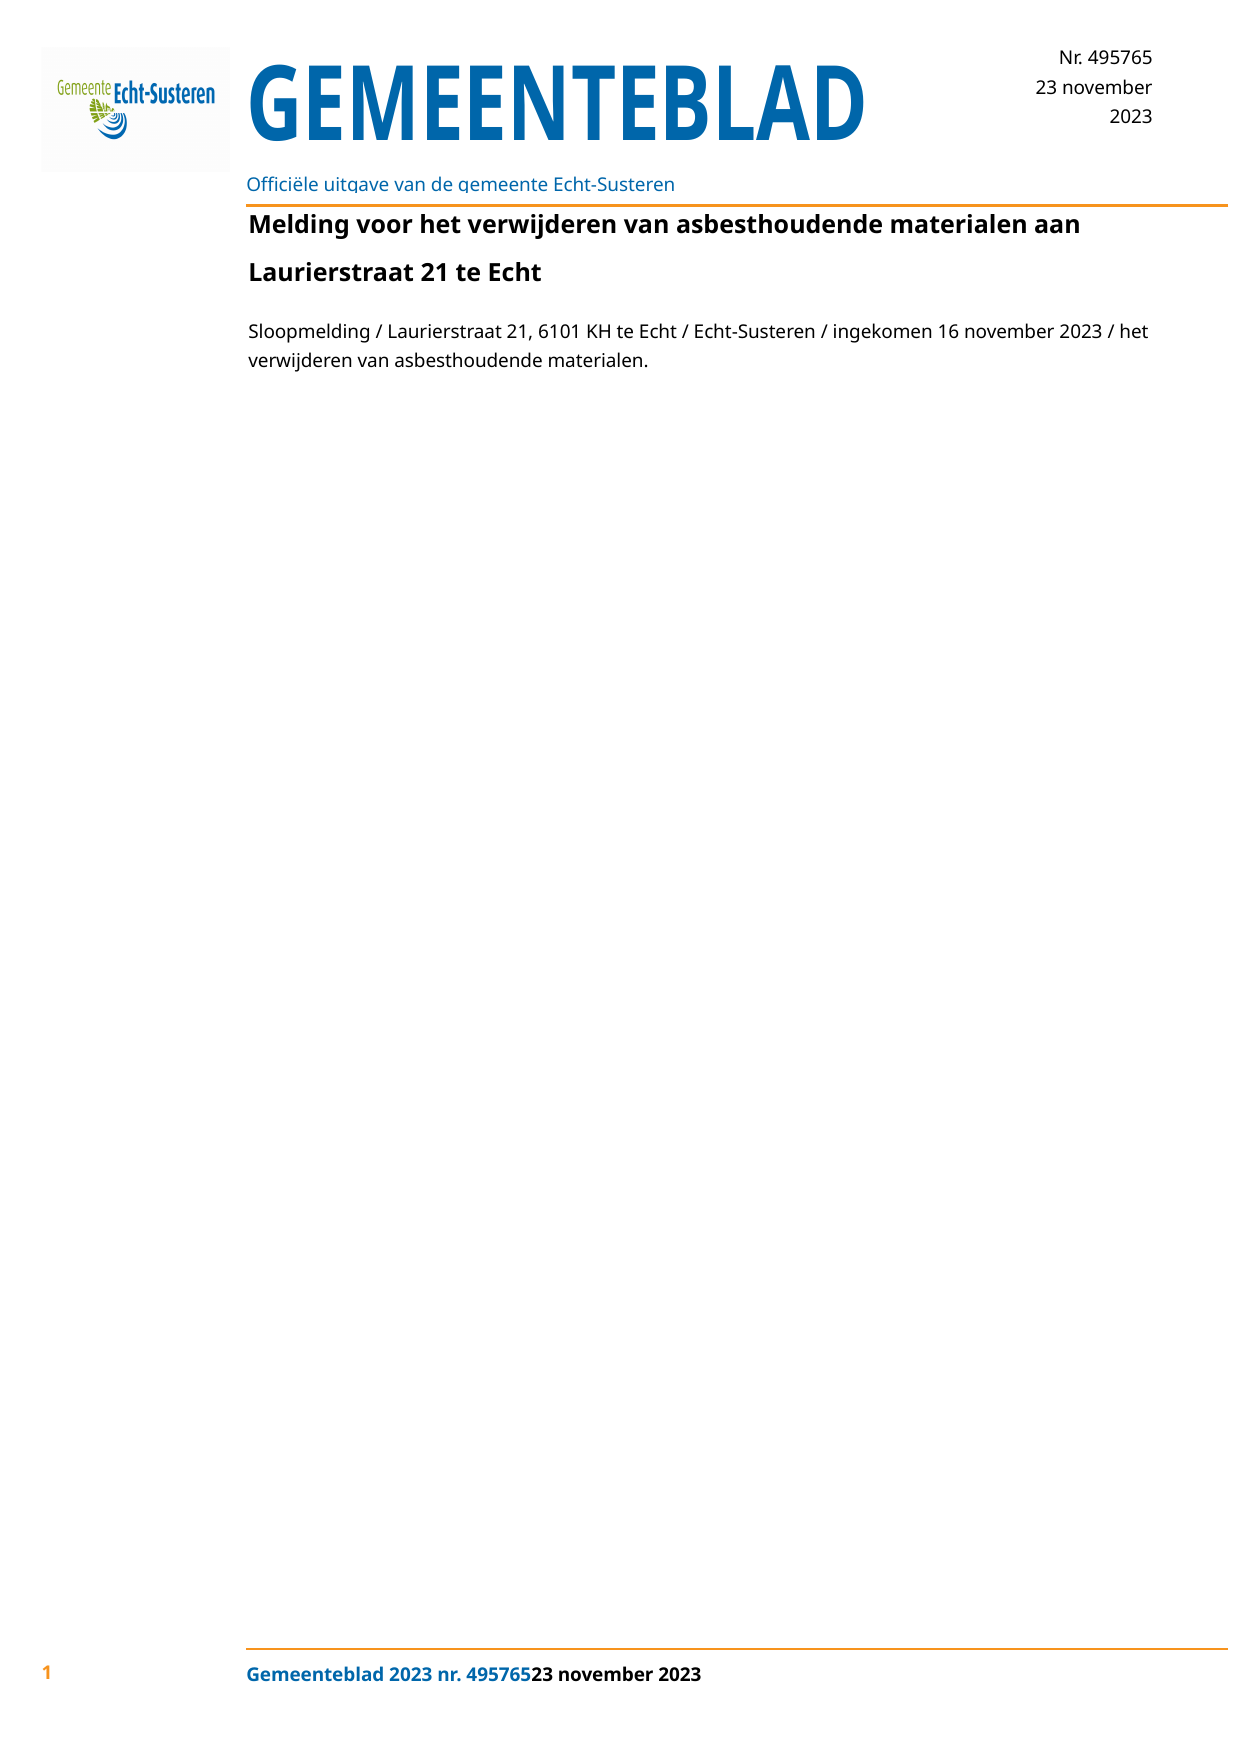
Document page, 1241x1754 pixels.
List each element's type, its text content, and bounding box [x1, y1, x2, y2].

text Melding voor het verwijderen van asbesthoudende materialen aan Laurierstraat 21 te Echt [248, 207, 1152, 288]
picture [41, 47, 231, 172]
text Sloopmelding / Laurierstraat 21, 6101 KH te Echt / Echt-Susteren / ingekomen 16 november 2023 / het verwijderen van asbesthoudende materialen. [248, 318, 1152, 373]
